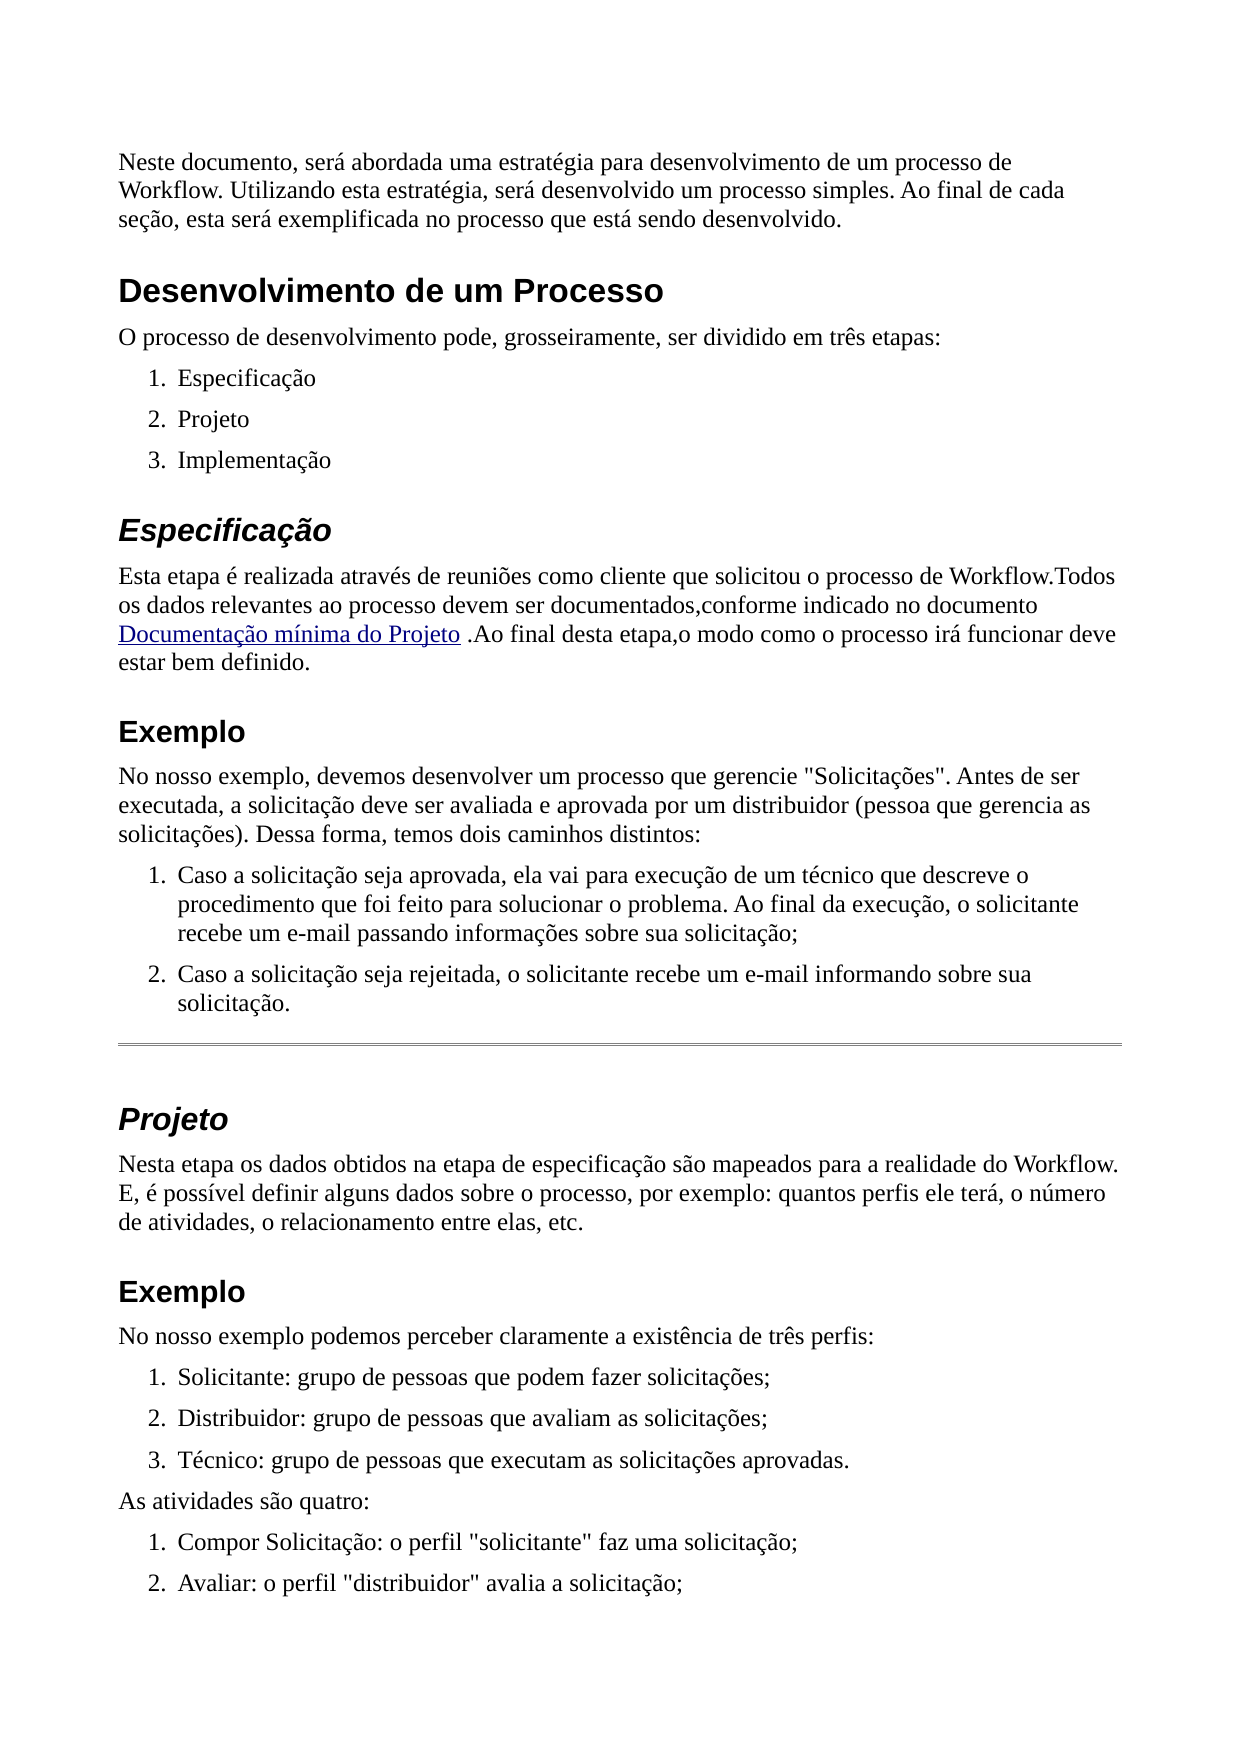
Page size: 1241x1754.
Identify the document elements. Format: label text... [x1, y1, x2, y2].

subtitle Especificação [118, 512, 1122, 549]
list Solicitante: grupo de pessoas que podem fazer solicitações; [148, 1362, 1122, 1391]
list Compor Solicitação: o perfil "solicitante" faz uma solicitação; [148, 1527, 1122, 1556]
list Distribuidor: grupo de pessoas que avaliam as solicitações; [148, 1403, 1122, 1432]
text Esta etapa é realizada através de reuniões como cliente que solicitou o processo de Workflow.Todos os dados relevantes ao processo devem ser documentados,conforme indicado no documento Documentação mínima do Projeto .Ao final desta etapa,o modo como o processo irá funcionar deve estar bem definido. [118, 561, 1122, 676]
list Projeto [148, 404, 1122, 433]
text Nesta etapa os dados obtidos na etapa de especificação são mapeados para a realidade do Workflow. E, é possível definir alguns dados sobre o processo, por exemplo: quantos perfis ele terá, o número de atividades, o relacionamento entre elas, etc. [118, 1149, 1122, 1236]
subtitle Exemplo [118, 1273, 1122, 1308]
text O processo de desenvolvimento pode, grosseiramente, ser dividido em três etapas: [118, 322, 1122, 351]
list Caso a solicitação seja aprovada, ela vai para execução de um técnico que descreve o procedimento que foi feito para solucionar o problema. Ao final da execução, o solicitante recebe um e-mail passando informações sobre sua solicitação; [148, 860, 1122, 946]
list Implementação [148, 446, 1122, 474]
text Neste documento, será abordada uma estratégia para desenvolvimento de um processo de Workflow. Utilizando esta estratégia, será desenvolvido um processo simples. Ao final de cada seção, esta será exemplificada no processo que está sendo desenvolvido. [118, 147, 1122, 233]
subtitle Exemplo [118, 714, 1122, 749]
text No nosso exemplo podemos perceber claramente a existência de três perfis: [118, 1321, 1122, 1350]
list Especificação [148, 363, 1122, 392]
subtitle Projeto [118, 1100, 1122, 1137]
list Técnico: grupo de pessoas que executam as solicitações aprovadas. [148, 1445, 1122, 1473]
list Caso a solicitação seja rejeitada, o solicitante recebe um e-mail informando sobre sua solicitação. [148, 959, 1122, 1016]
subtitle Desenvolvimento de um Processo [118, 271, 1122, 309]
list Avaliar: o perfil "distribuidor" avalia a solicitação; [148, 1568, 1122, 1597]
text As atividades são quatro: [118, 1486, 1122, 1515]
text No nosso exemplo, devemos desenvolver um processo que gerencie "Solicitações". Antes de ser executada, a solicitação deve ser avaliada e aprovada por um distribuidor (pessoa que gerencia as solicitações). Dessa forma, temos dois caminhos distintos: [118, 761, 1122, 848]
